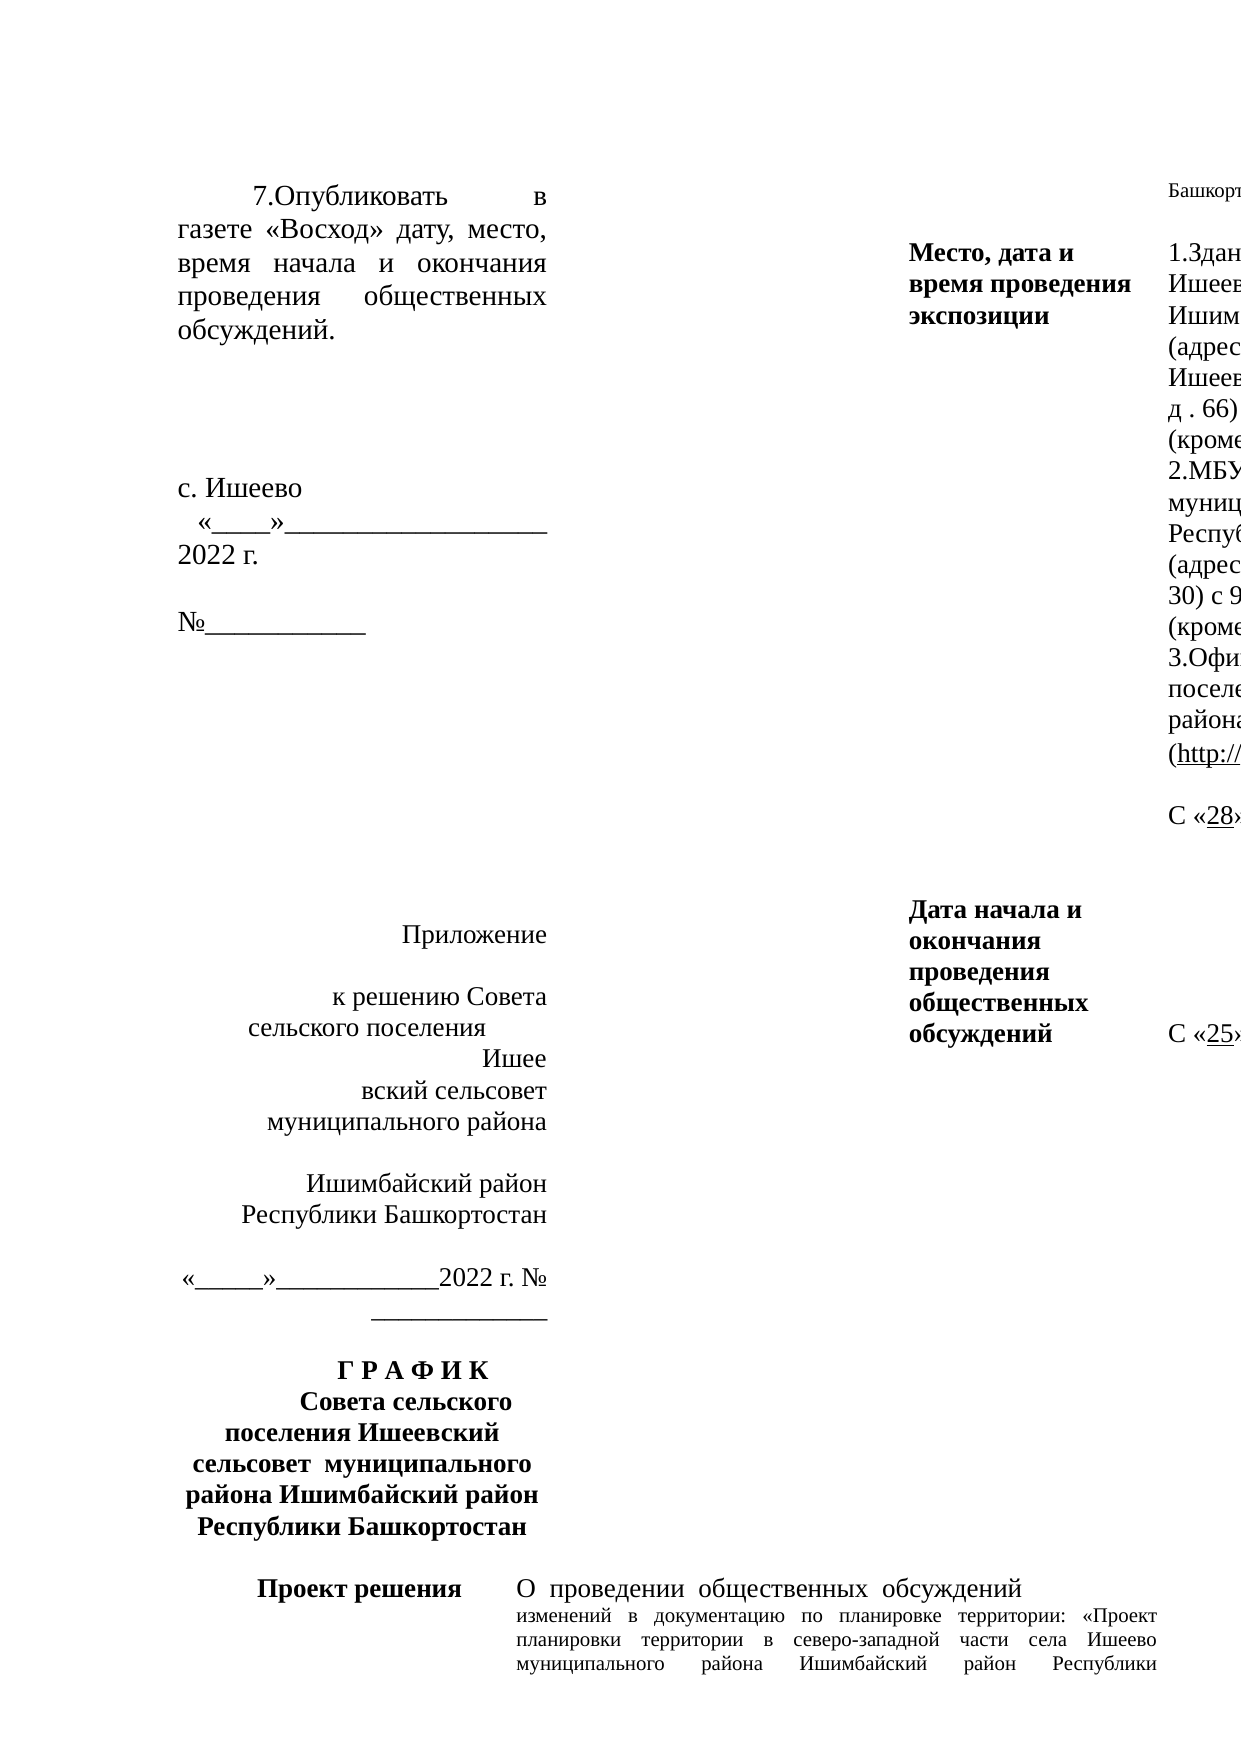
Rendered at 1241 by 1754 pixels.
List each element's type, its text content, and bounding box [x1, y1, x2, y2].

text №___________ [177, 604, 547, 638]
table_header Проект решения [246, 1572, 505, 1679]
text Ишеевский сельсовет муниципального района [177, 1043, 547, 1136]
text Совета сельского поселения Ишеевский сельсовет муниципального района Ишимбайский район Республики Башкортостан [177, 1385, 547, 1541]
text «_____»____________2022 г. № _____________ [177, 1229, 547, 1323]
text Г Р А Ф И К [177, 1354, 547, 1385]
table_cell С «25»марта 2022 г. по «20» апреля 2022 г. [1157, 893, 1240, 1097]
text «____»__________________ 2022 г. [177, 503, 547, 571]
table_header О проведении общественных обсуждений по внесению изменений в документацию по планировке территории: «Проект планировки территории в северо-западной части села Ишеево муниципального района Ишимбайский район Республики Башкортостан». [505, 1572, 688, 1679]
table_header О проведении общественных обсуждений по внесению изменений в документацию по планировке территории: «Проект планировки территории в северо-западной части села Ишеево муниципального района Ишимбайский район Республики Башкортостан». [1157, 178, 1240, 236]
text 7.Опубликовать в газете «Восход» дату, место, время начала и окончания проведения общественных обсуждений. [177, 178, 547, 345]
table_cell Дата начала и окончания проведения общественных обсуждений [897, 893, 1157, 1097]
text Приложение [177, 918, 547, 949]
table_cell Место, дата и время проведения экспозиции [897, 236, 1157, 893]
text с. Ишеево [177, 470, 547, 503]
table_header [897, 178, 1157, 236]
table_cell 1.Здание администрации сельского поселения Ишеевский сельсовет муниципального района Ишимбайский район Республики Башкортостан (адрес: РФ, РБ, МР Ишимбайский район, СП Ишеевский сельсовет, с. Ишеево, ул. Узянбаевых, д . 66) с 9-00 ч. до 18-00 ч. , обед с 13-00 ч. до 14-00 ч. (кроме выходных и праздничных дней). 2.МБУ «Главное управление архитектуры» муниципального района Ишимбайский район Республики Башкортостан (адрес: г. Ишимбай, ул. Стахановская, д. 67, кабинет 30) с 9-00 ч. до 18-00 ч. , обед с 13-00 ч. до 14-00 ч. (кроме выходных и праздничных дней). 3.Официальный сайт администрации сельского поселения Ишеевский сельсовет муниципального района Ишимбайский район Республики Башкортостан (http://isheevo.ru). С «28» марта 2022 г. по «19» апреля 2022 г. [1157, 236, 1240, 893]
text к решению Совета сельского поселения [177, 949, 547, 1043]
text Ишимбайский район Республики Башкортостан [177, 1136, 547, 1229]
